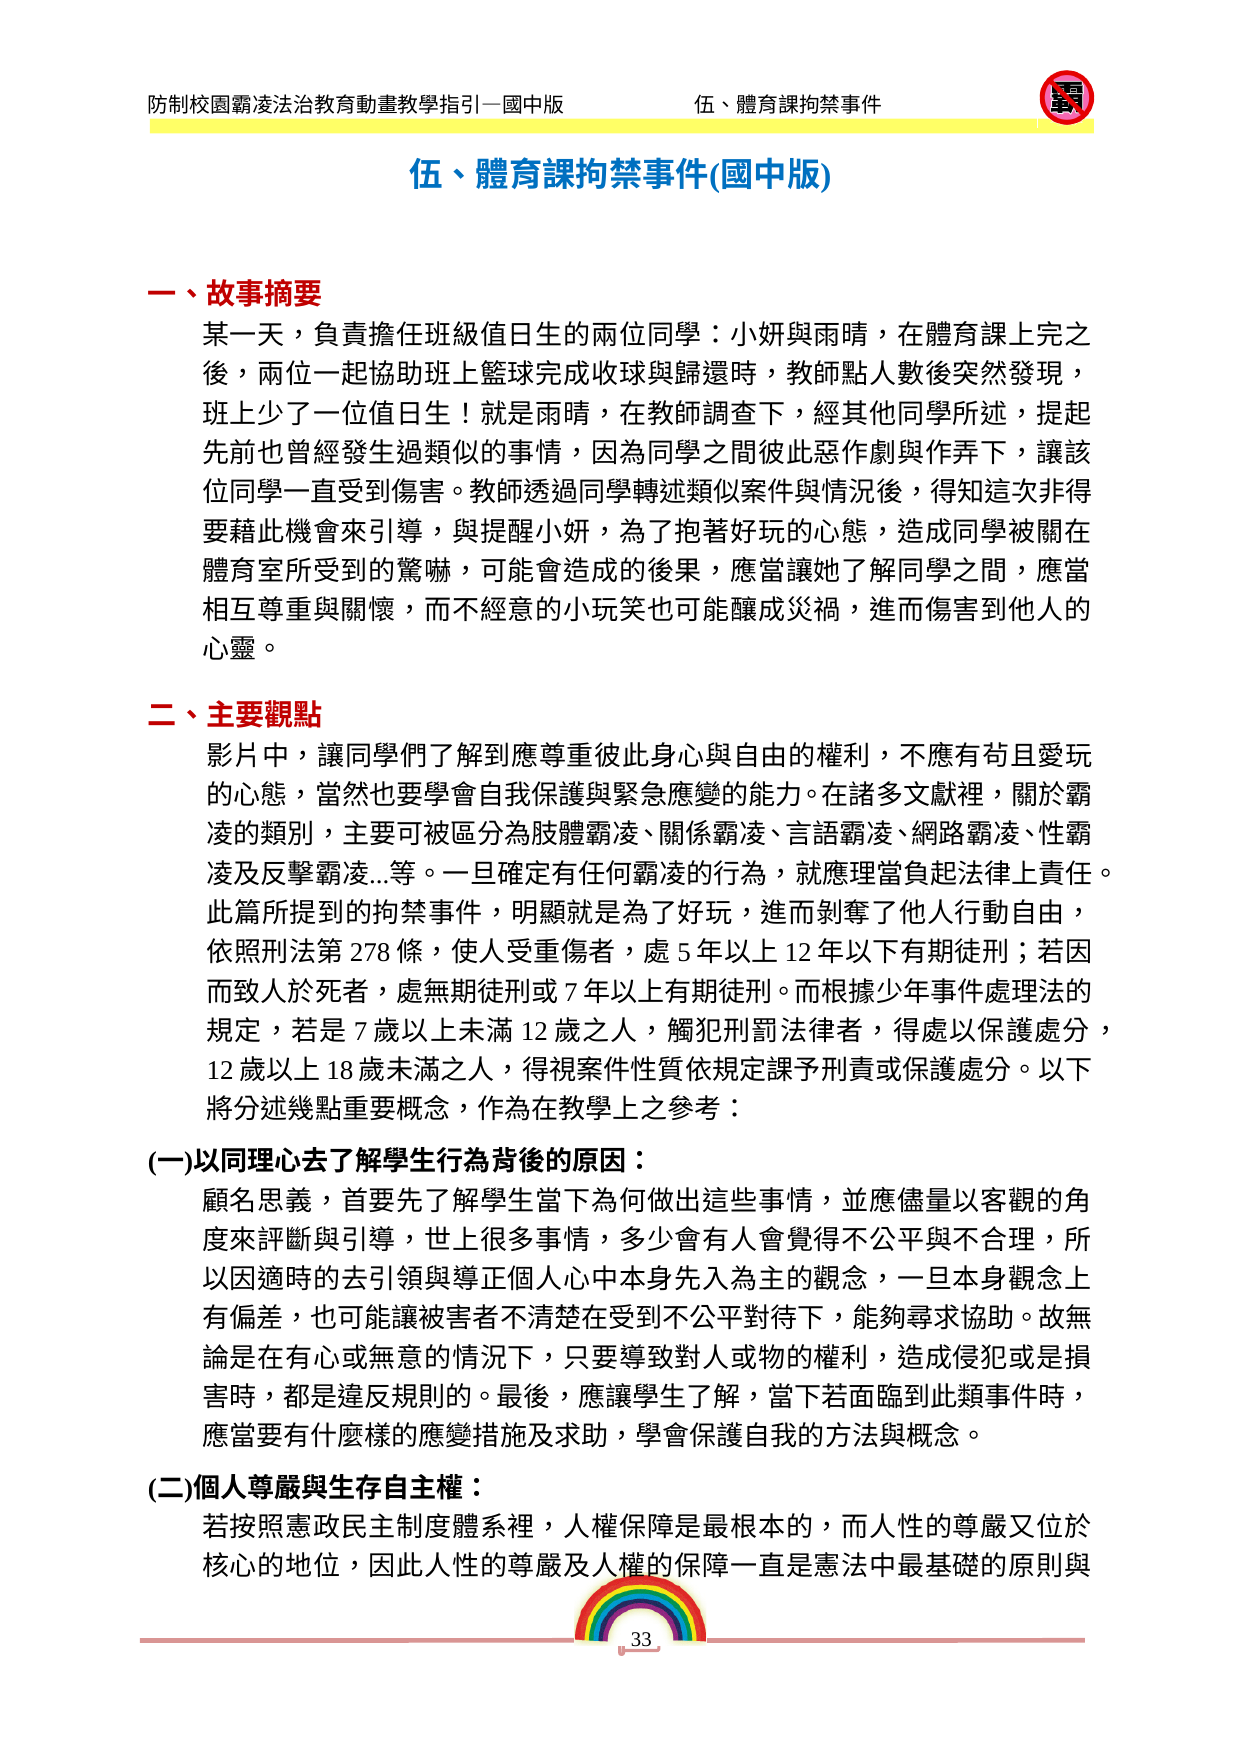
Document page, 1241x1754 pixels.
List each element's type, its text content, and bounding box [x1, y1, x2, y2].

text 影片中，讓同學們了解到應尊重彼此身心與自由的權利，不應有茍且愛玩的心態，當然也要學會自我保護與緊急應變的能力。在諸多文獻裡，關於霸凌的類別，主要可被區分為肢體霸凌、關係霸凌、言語霸凌、網路霸凌、性霸凌及反擊霸凌...等。一旦確定有任何霸凌的行為，就應理當負起法律上責任。此篇所提到的拘禁事件，明顯就是為了好玩，進而剝奪了他人行動自由，依照刑法第278條，使人受重傷者，處5年以上12年以下有期徒刑；若因而致人於死者，處無期徒刑或7年以上有期徒刑。而根據少年事件處理法的規定，若是7歲以上未滿12歲之人，觸犯刑罰法律者，得處以保護處分，12歲以上18歲未滿之人，得視案件性質依規定課予刑責或保護處分。以下將分述幾點重要概念，作為在教學上之參考： [206, 734, 1092, 1127]
picture [1037, 67, 1097, 71]
text (一)以同理心去了解學生行為背後的原因： [148, 1139, 1092, 1178]
text (二)個人尊嚴與生存自主權： [148, 1466, 1092, 1505]
text 某一天，負責擔任班級值日生的兩位同學：小妍與雨晴，在體育課上完之後，兩位一起協助班上籃球完成收球與歸還時，教師點人數後突然發現，班上少了一位值日生！就是雨晴，在教師調查下，經其他同學所述，提起先前也曾經發生過類似的事情，因為同學之間彼此惡作劇與作弄下，讓該位同學一直受到傷害。教師透過同學轉述類似案件與情況後，得知這次非得要藉此機會來引導，與提醒小妍，為了抱著好玩的心態，造成同學被關在體育室所受到的驚嚇，可能會造成的後果，應當讓她了解同學之間，應當相互尊重與關懷，而不經意的小玩笑也可能釀成災禍，進而傷害到他人的心靈。 [202, 313, 1092, 667]
text 顧名思義，首要先了解學生當下為何做出這些事情，並應儘量以客觀的角度來評斷與引導，世上很多事情，多少會有人會覺得不公平與不合理，所以因適時的去引領與導正個人心中本身先入為主的觀念，一旦本身觀念上有偏差，也可能讓被害者不清楚在受到不公平對待下，能夠尋求協助。故無論是在有心或無意的情況下，只要導致對人或物的權利，造成侵犯或是損害時，都是違反規則的。最後，應讓學生了解，當下若面臨到此類事件時，應當要有什麼樣的應變措施及求助，學會保護自我的方法與概念。 [202, 1178, 1092, 1453]
text 一、故事摘要 [148, 271, 1092, 313]
text 若按照憲政民主制度體系裡，人權保障是最根本的，而人性的尊嚴又位於核心的地位，因此人性的尊嚴及人權的保障一直是憲法中最基礎的原則與本質理念。所以個人的尊嚴，你我都應受到尊重，即應皆享有自己身體、精神及行為等方面的自主與自決的權利。故在一般的情況下，是不得剝奪與傷害對他自主權的。若受到此類情形，應立即勇於向各管道求助與反映。另外，「生存權」即指使「生命」得以延續的權利，而「自主權」則是指自行決定「生命」是否延續的權利。既然這兩種權利都是從屬於「生命」，所以也是每個生命體所同樣享有的權利。最後，相信唯有在一個相互維護彼此個人尊嚴與生存自主權的環境中，才能有更好的人際互動品質，建立起友善的校園。 [202, 1505, 1092, 1584]
picture [574, 1572, 707, 1646]
text 二、主要觀點 [148, 692, 1092, 734]
text 伍、體育課拘禁事件(國中版) [148, 148, 1092, 196]
